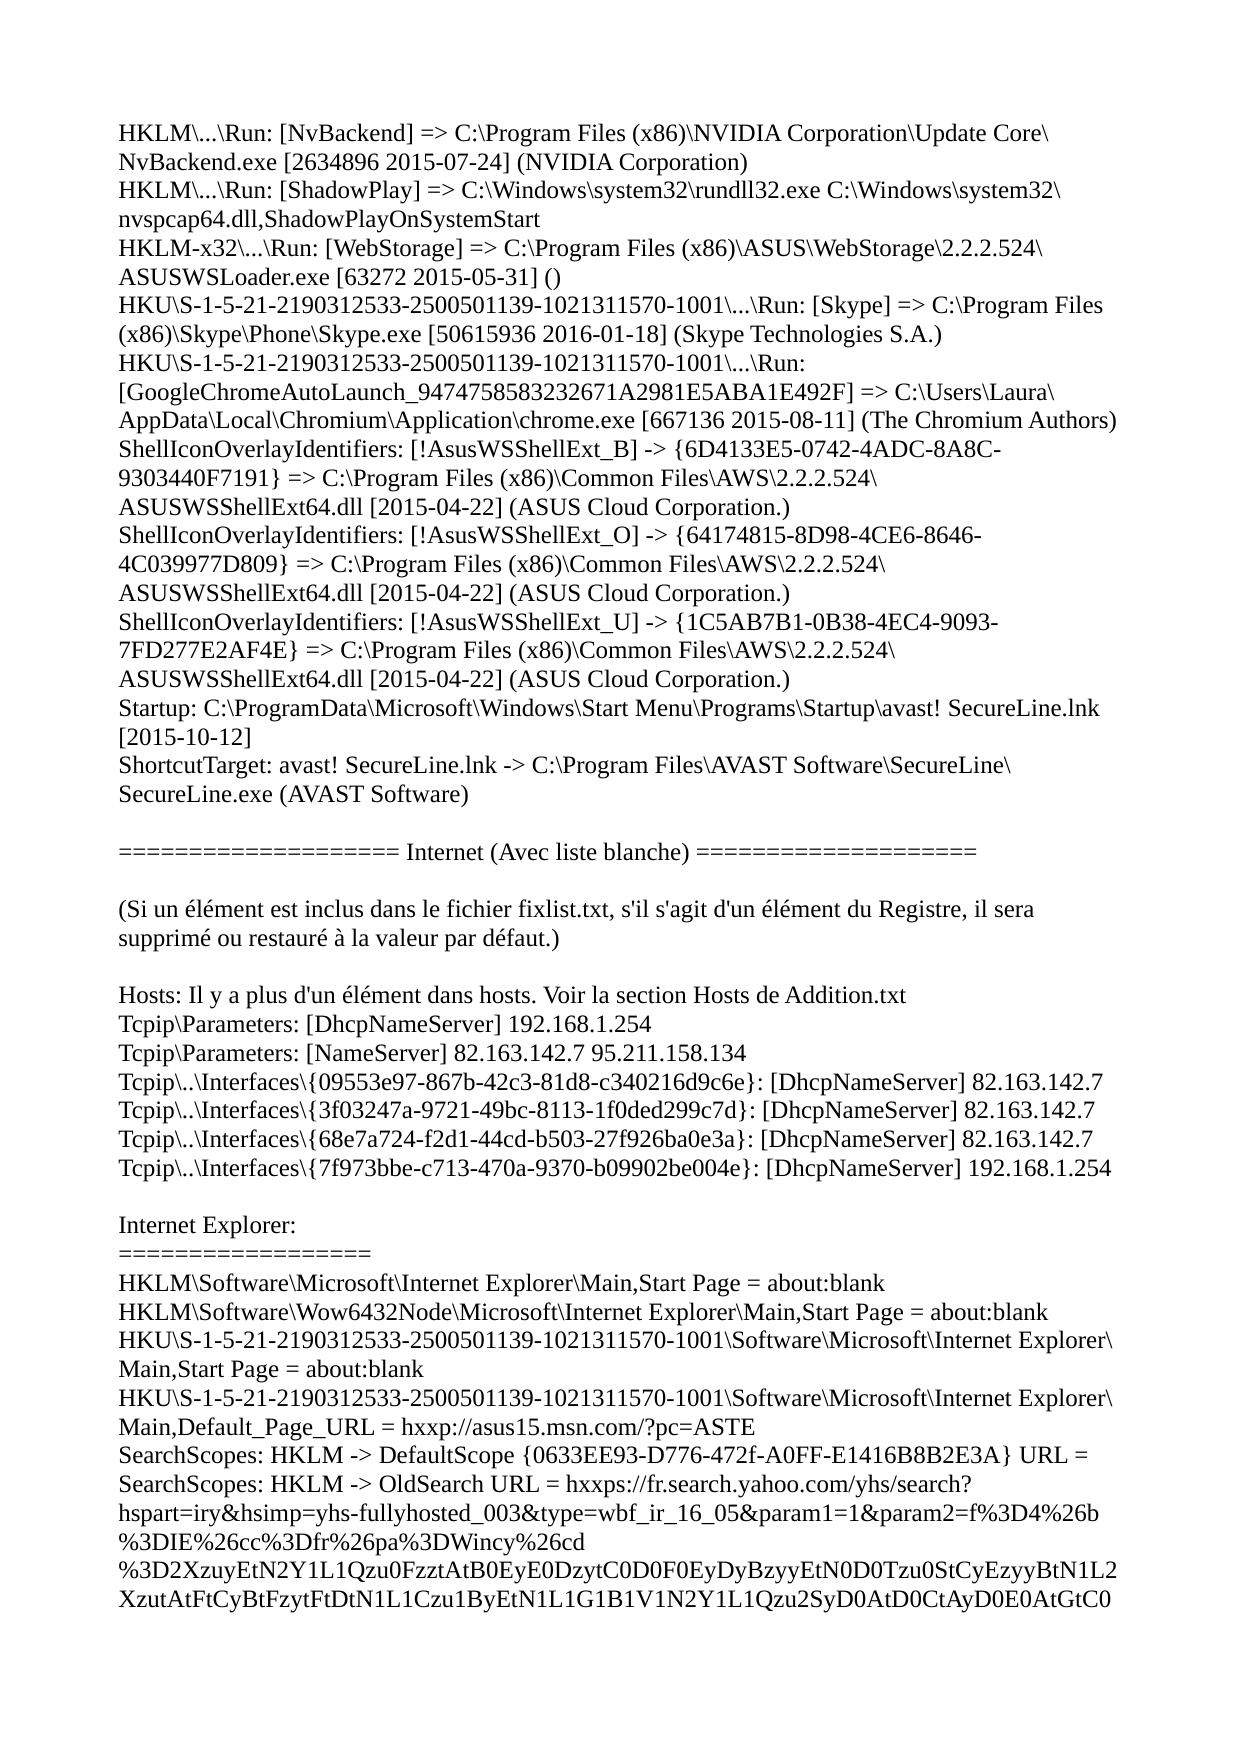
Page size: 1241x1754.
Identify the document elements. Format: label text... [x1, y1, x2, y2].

text HKLM\...\Run: [ShadowPlay] => C:\Windows\system32\rundll32.exe C:\Windows\system32\nvspcap64.dll,ShadowPlayOnSystemStart [118, 176, 1122, 233]
text ================== [118, 1239, 1122, 1268]
text HKU\S-1-5-21-2190312533-2500501139-1021311570-1001\...\Run: [Skype] => C:\Program Files (x86)\Skype\Phone\Skype.exe [50615936 2016-01-18] (Skype Technologies S.A.) [118, 291, 1122, 348]
text SearchScopes: HKLM -> DefaultScope {0633EE93-D776-472f-A0FF-E1416B8B2E3A} URL = [118, 1441, 1122, 1469]
text HKLM-x32\...\Run: [WebStorage] => C:\Program Files (x86)\ASUS\WebStorage\2.2.2.524\ASUSWSLoader.exe [63272 2015-05-31] () [118, 233, 1122, 291]
text (Si un élément est inclus dans le fichier fixlist.txt, s'il s'agit d'un élément du Registre, il sera supprimé ou restauré à la valeur par défaut.) [118, 894, 1122, 952]
text Tcpip\Parameters: [DhcpNameServer] 192.168.1.254 [118, 1009, 1122, 1038]
text ShellIconOverlayIdentifiers: [!AsusWSShellExt_O] -> {64174815-8D98-4CE6-8646-4C039977D809} => C:\Program Files (x86)\Common Files\AWS\2.2.2.524\ASUSWSShellExt64.dll [2015-04-22] (ASUS Cloud Corporation.) [118, 521, 1122, 607]
text Tcpip\..\Interfaces\{7f973bbe-c713-470a-9370-b09902be004e}: [DhcpNameServer] 192.168.1.254 [118, 1153, 1122, 1182]
text ==================== Internet (Avec liste blanche) ==================== [118, 837, 1122, 866]
text Internet Explorer: [118, 1211, 1122, 1239]
text HKU\S-1-5-21-2190312533-2500501139-1021311570-1001\Software\Microsoft\Internet Explorer\Main,Start Page = about:blank [118, 1326, 1122, 1383]
text Tcpip\Parameters: [NameServer] 82.163.142.7 95.211.158.134 [118, 1038, 1122, 1067]
text Tcpip\..\Interfaces\{3f03247a-9721-49bc-8113-1f0ded299c7d}: [DhcpNameServer] 82.163.142.7 [118, 1096, 1122, 1124]
text HKU\S-1-5-21-2190312533-2500501139-1021311570-1001\Software\Microsoft\Internet Explorer\Main,Default_Page_URL = hxxp://asus15.msn.com/?pc=ASTE [118, 1383, 1122, 1441]
text ShortcutTarget: avast! SecureLine.lnk -> C:\Program Files\AVAST Software\SecureLine\SecureLine.exe (AVAST Software) [118, 751, 1122, 808]
text ShellIconOverlayIdentifiers: [!AsusWSShellExt_U] -> {1C5AB7B1-0B38-4EC4-9093-7FD277E2AF4E} => C:\Program Files (x86)\Common Files\AWS\2.2.2.524\ASUSWSShellExt64.dll [2015-04-22] (ASUS Cloud Corporation.) [118, 607, 1122, 693]
text HKLM\...\Run: [NvBackend] => C:\Program Files (x86)\NVIDIA Corporation\Update Core\NvBackend.exe [2634896 2015-07-24] (NVIDIA Corporation) [118, 118, 1122, 176]
text Hosts: Il y a plus d'un élément dans hosts. Voir la section Hosts de Addition.txt [118, 981, 1122, 1009]
text Startup: C:\ProgramData\Microsoft\Windows\Start Menu\Programs\Startup\avast! SecureLine.lnk [2015-10-12] [118, 693, 1122, 751]
text Tcpip\..\Interfaces\{09553e97-867b-42c3-81d8-c340216d9c6e}: [DhcpNameServer] 82.163.142.7 [118, 1067, 1122, 1096]
text HKLM\Software\Wow6432Node\Microsoft\Internet Explorer\Main,Start Page = about:blank [118, 1297, 1122, 1326]
text HKLM\Software\Microsoft\Internet Explorer\Main,Start Page = about:blank [118, 1268, 1122, 1297]
text Tcpip\..\Interfaces\{68e7a724-f2d1-44cd-b503-27f926ba0e3a}: [DhcpNameServer] 82.163.142.7 [118, 1124, 1122, 1153]
text HKU\S-1-5-21-2190312533-2500501139-1021311570-1001\...\Run: [GoogleChromeAutoLaunch_9474758583232671A2981E5ABA1E492F] => C:\Users\Laura\AppData\Local\Chromium\Application\chrome.exe [667136 2015-08-11] (The Chromium Authors) [118, 348, 1122, 434]
text ShellIconOverlayIdentifiers: [!AsusWSShellExt_B] -> {6D4133E5-0742-4ADC-8A8C-9303440F7191} => C:\Program Files (x86)\Common Files\AWS\2.2.2.524\ASUSWSShellExt64.dll [2015-04-22] (ASUS Cloud Corporation.) [118, 434, 1122, 521]
text SearchScopes: HKLM -> OldSearch URL = hxxps://fr.search.yahoo.com/yhs/search?hspart=iry&hsimp=yhs-fullyhosted_003&type=wbf_ir_16_05&param1=1&param2=f%3D4%26b%3DIE%26cc%3Dfr%26pa%3DWincy%26cd%3D2XzuyEtN2Y1L1Qzu0FzztAtB0EyE0DzytC0D0F0EyDyBzyyEtN0D0Tzu0StCyEzyyBtN1L2XzutAtFtCyBtFzytFtDtN1L1Czu1ByEtN1L1G1B1V1N2Y1L1Qzu2SyD0AtD0CtAyD0E0AtGtC0 [118, 1469, 1122, 1613]
